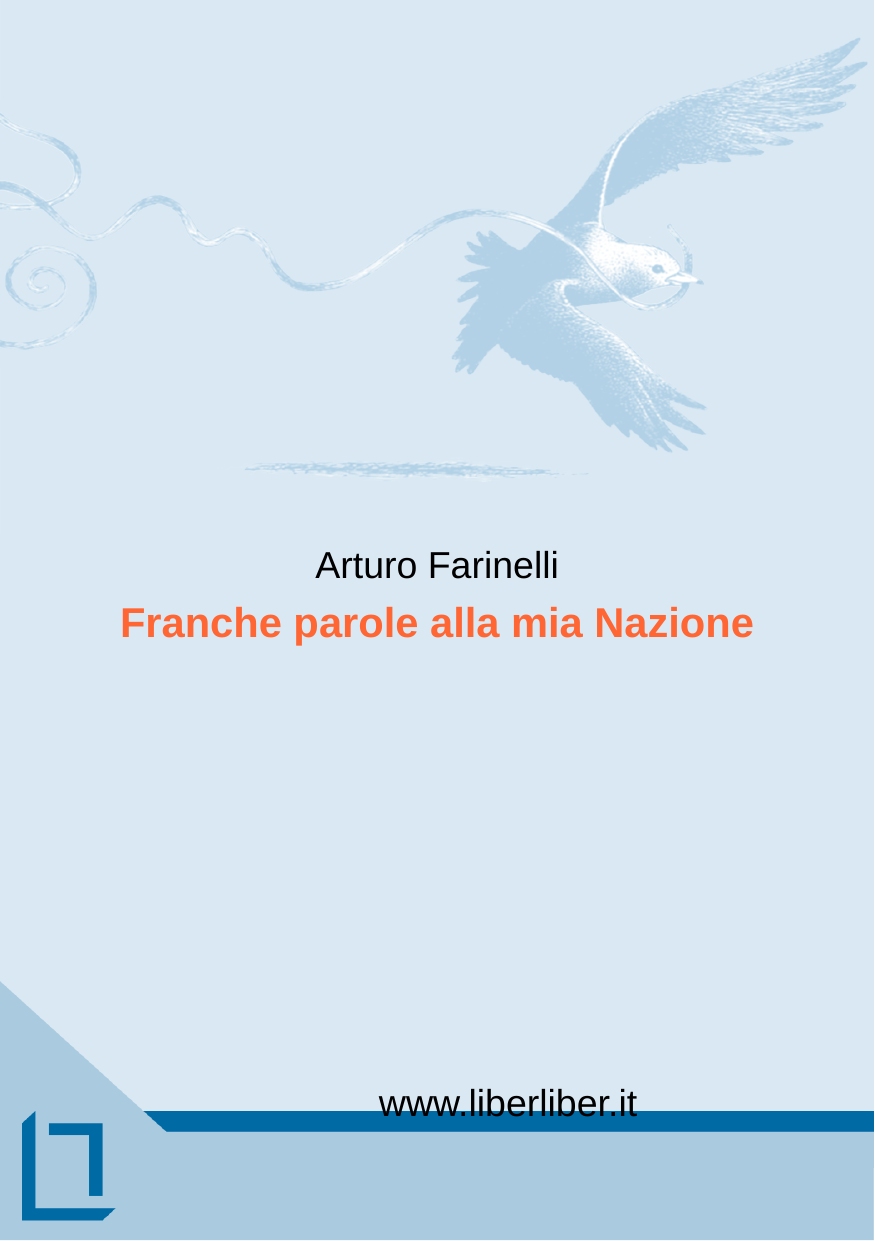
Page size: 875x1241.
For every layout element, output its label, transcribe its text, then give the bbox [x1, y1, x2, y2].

picture [0, 0, 874, 1241]
text www.liberliber.it [331, 1081, 685, 1124]
text Franche parole alla mia Nazione [94, 598, 779, 646]
text Arturo Farinelli [94, 543, 779, 586]
